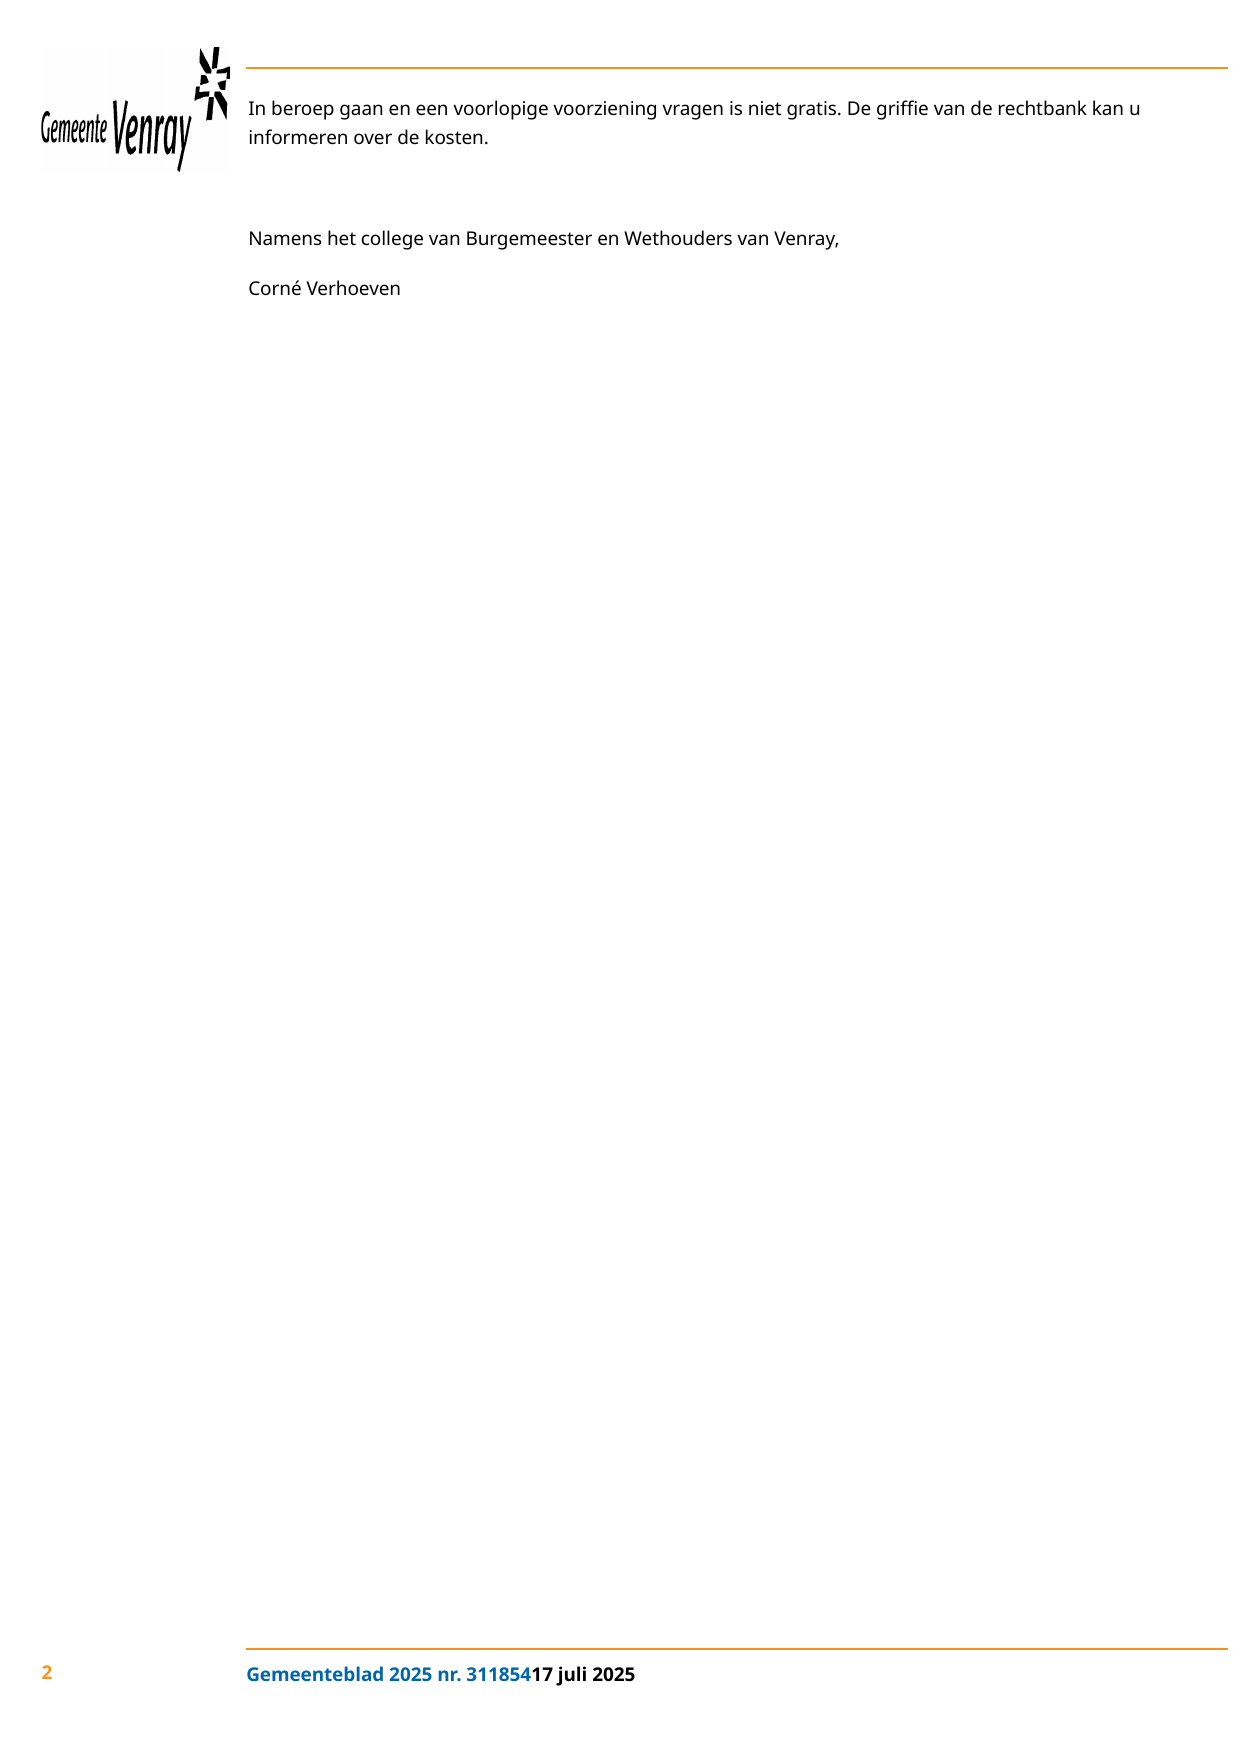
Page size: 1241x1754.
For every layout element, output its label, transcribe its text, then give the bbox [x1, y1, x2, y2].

text In beroep gaan en een voorlopige voorziening vragen is niet gratis. De griffie van de rechtbank kan u informeren over de kosten. [248, 95, 1152, 150]
picture [41, 47, 231, 172]
text Namens het college van Burgemeester en Wethouders van Venray, [248, 225, 1152, 251]
text Corné Verhoeven [248, 276, 1152, 301]
